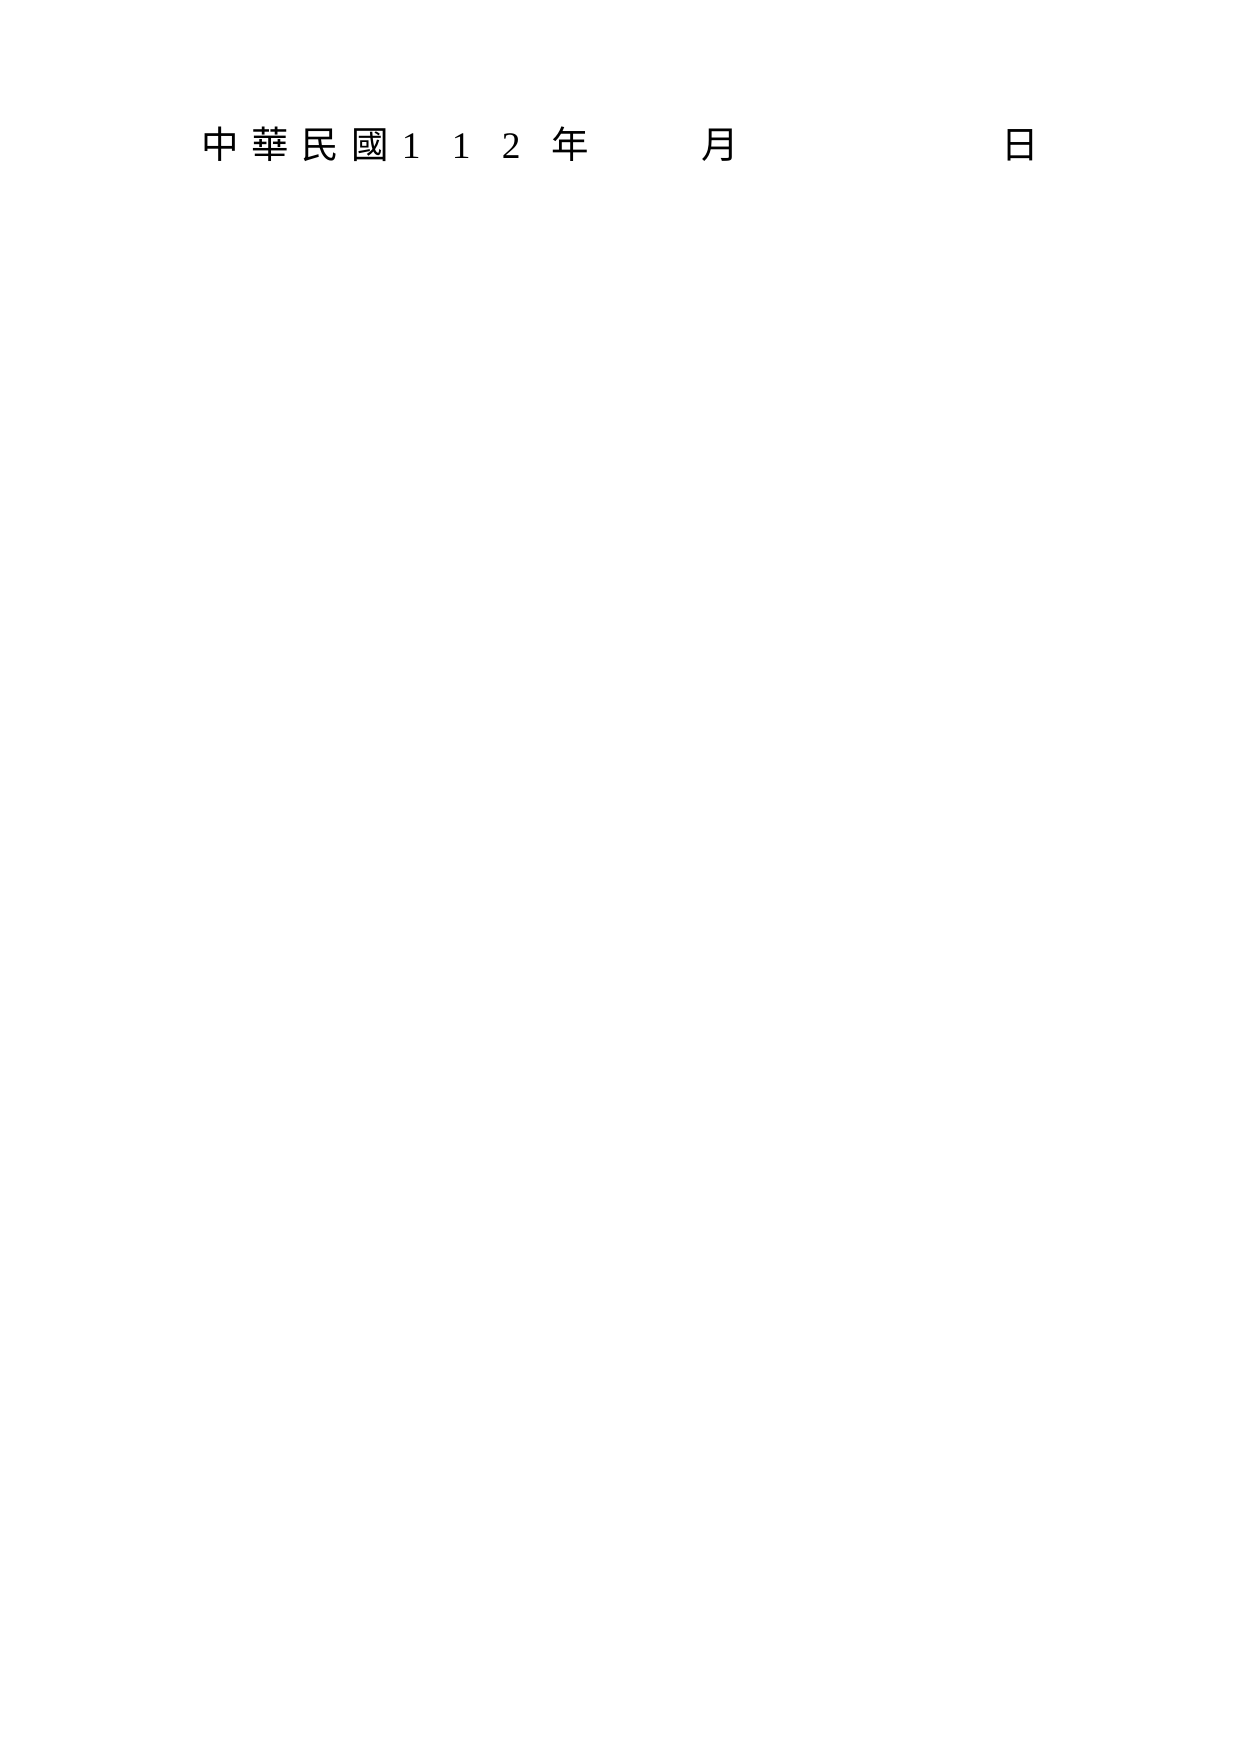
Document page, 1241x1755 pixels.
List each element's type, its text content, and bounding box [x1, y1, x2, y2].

text 中 華 民 國 1 1 2 年 月 日 [98, 114, 1143, 169]
